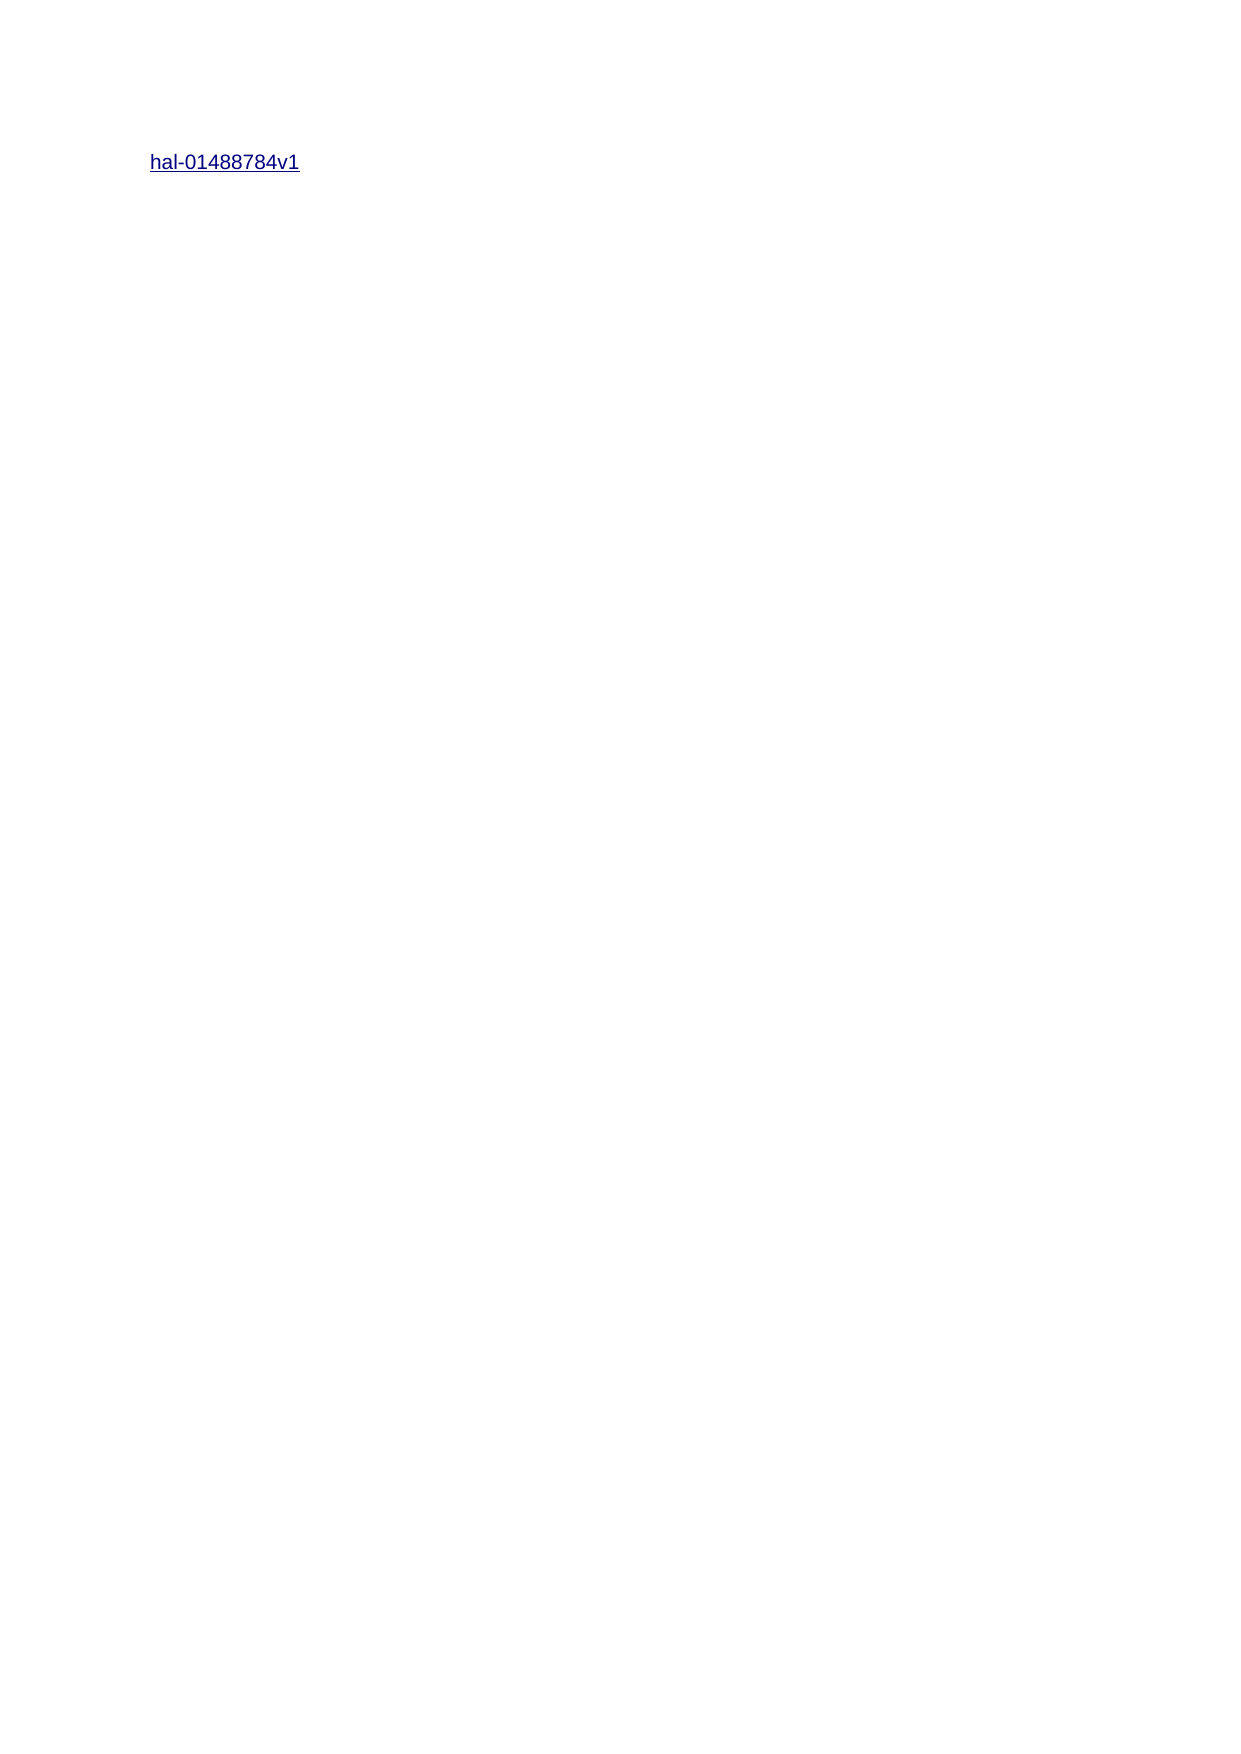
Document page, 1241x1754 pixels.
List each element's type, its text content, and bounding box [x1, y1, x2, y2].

table_cell hal-01488784v1 [150, 150, 1090, 174]
